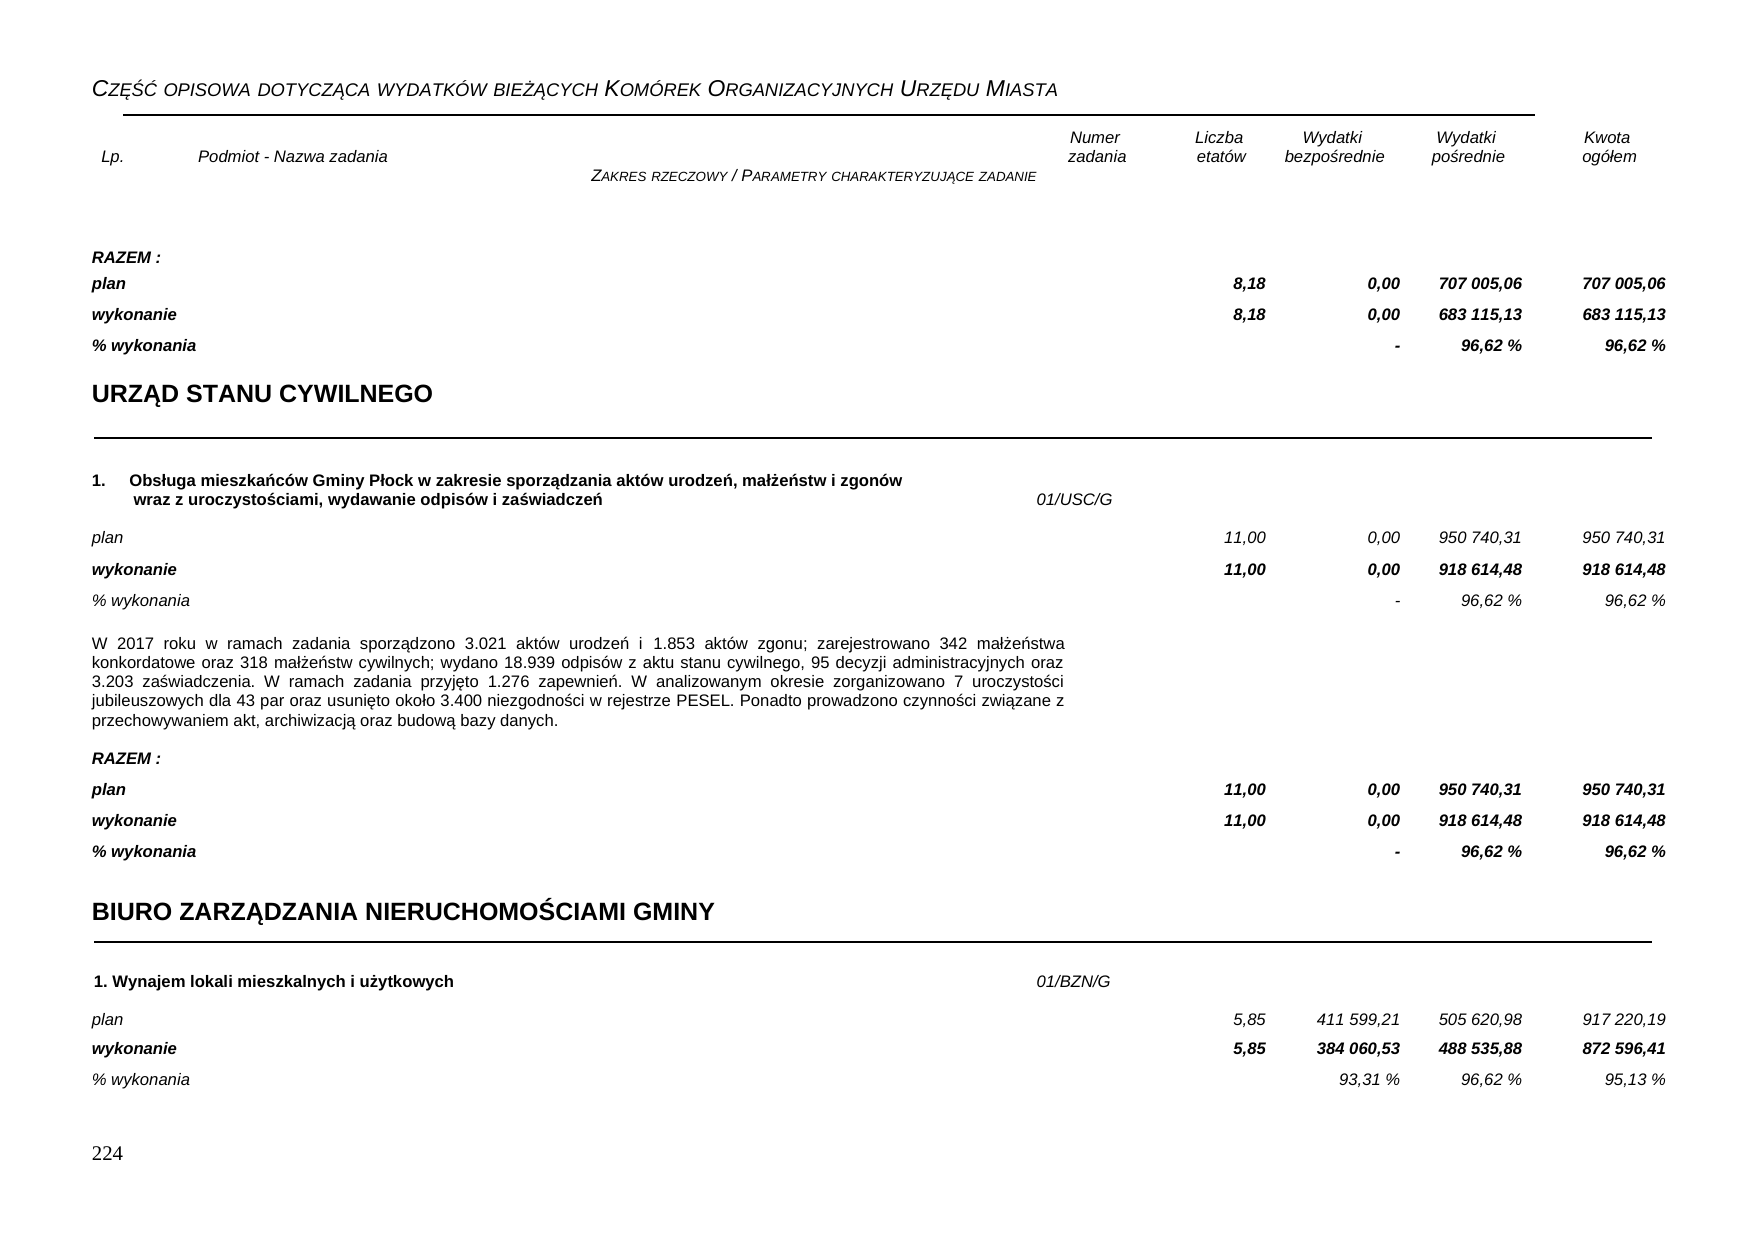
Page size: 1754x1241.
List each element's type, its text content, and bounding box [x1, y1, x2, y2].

text % wykonania - 96,62 % 96,62 % [92, 842, 1685, 861]
text plan 5,85 411 599,21 505 620,98 917 220,19 [92, 1010, 1685, 1029]
text RAZEM : [92, 749, 1685, 768]
subtitle URZĄD STANU CYWILNEGO [92, 379, 1685, 408]
text RAZEM : [92, 248, 1065, 267]
text BIURO ZARZĄDZANIA NIERUCHOMOŚCIAMI GMINY [92, 897, 1685, 926]
text wykonanie 5,85 384 060,53 488 535,88 872 596,41 [92, 1039, 1685, 1058]
text W 2017 roku w ramach zadania sporządzono 3.021 aktów urodzeń i 1.853 aktów zgonu; zarejestrowano 342 małżeństwa konkordatowe oraz 318 małżeństw cywilnych; wydano 18.939 odpisów z aktu stanu cywilnego, 95 decyzji administracyjnych oraz 3.203 zaświadczenia. W ramach zadania przyjęto 1.276 zapewnień. W analizowanym okresie zorganizowano 7 uroczystości jubileuszowych dla 43 par oraz usunięto około 3.400 niezgodności w rejestrze PESEL. Ponadto prowadzono czynności związane z przechowywaniem akt, archiwizacją oraz budową bazy danych. [92, 634, 1065, 729]
text % wykonania 93,31 % 96,62 % 95,13 % [92, 1070, 1685, 1089]
text wraz z uroczystościami, wydawanie odpisów i zaświadczeń 01/USC/G [92, 490, 1685, 509]
text wykonanie 8,18 0,00 683 115,13 683 115,13 [92, 305, 1685, 324]
text plan 8,18 0,00 707 005,06 707 005,06 [92, 274, 1685, 293]
text wykonanie 11,00 0,00 918 614,48 918 614,48 [92, 559, 1685, 578]
text plan 11,00 0,00 950 740,31 950 740,31 [92, 528, 1685, 547]
list Obsługa mieszkańców Gminy Płock w zakresie sporządzania aktów urodzeń, małżeństw i zgonów [92, 471, 1685, 490]
text 1. Wynajem lokali mieszkalnych i użytkowych 01/BZN/G [94, 972, 1685, 991]
text wykonanie 11,00 0,00 918 614,48 918 614,48 [92, 811, 1685, 830]
text % wykonania - 96,62 % 96,62 % [92, 590, 1685, 609]
text % wykonania - 96,62 % 96,62 % [92, 336, 1685, 355]
text plan 11,00 0,00 950 740,31 950 740,31 [92, 780, 1685, 799]
